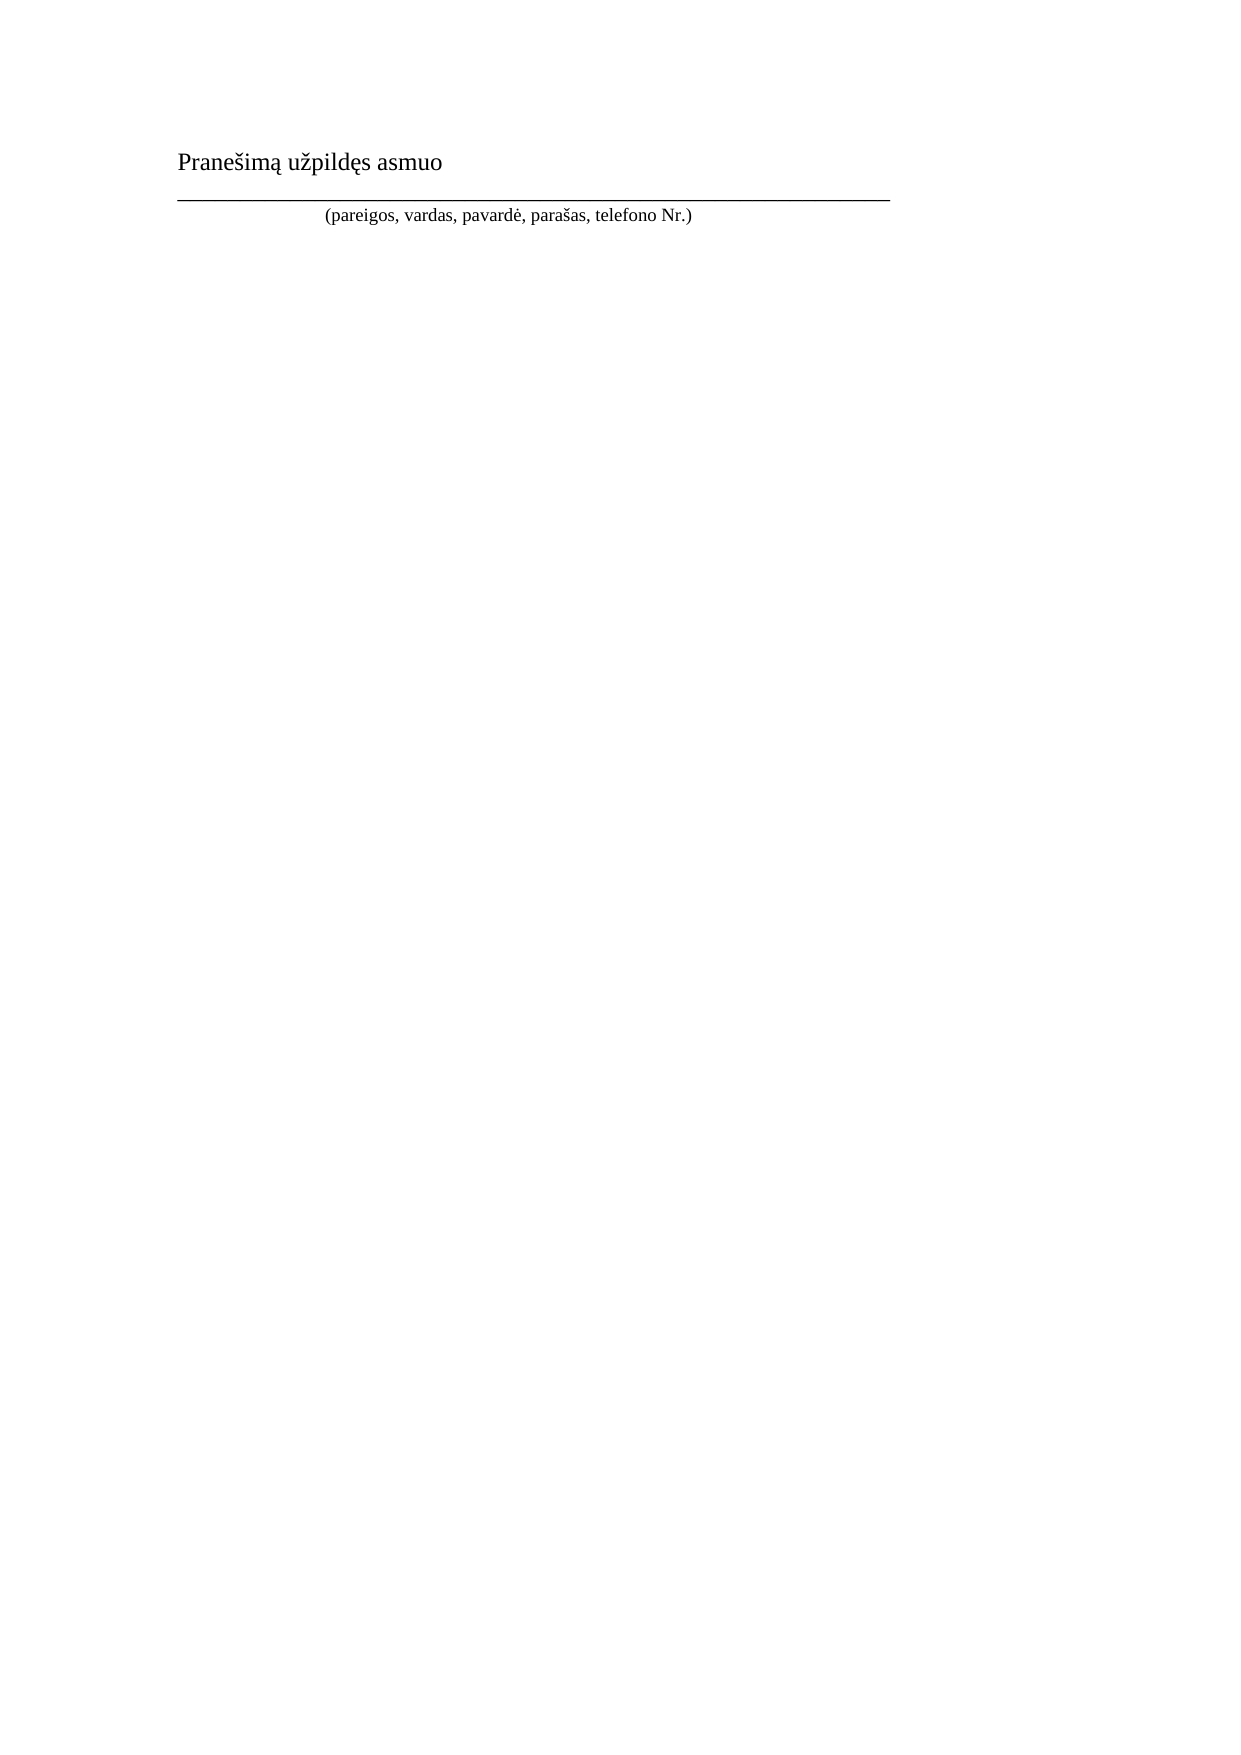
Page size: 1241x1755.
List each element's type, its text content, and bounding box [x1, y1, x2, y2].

text (pareigos, vardas, pavardė, parašas, telefono Nr.) [177, 204, 1122, 226]
text Pranešimą užpildęs asmuo _________________________________________________________ [177, 147, 1122, 204]
